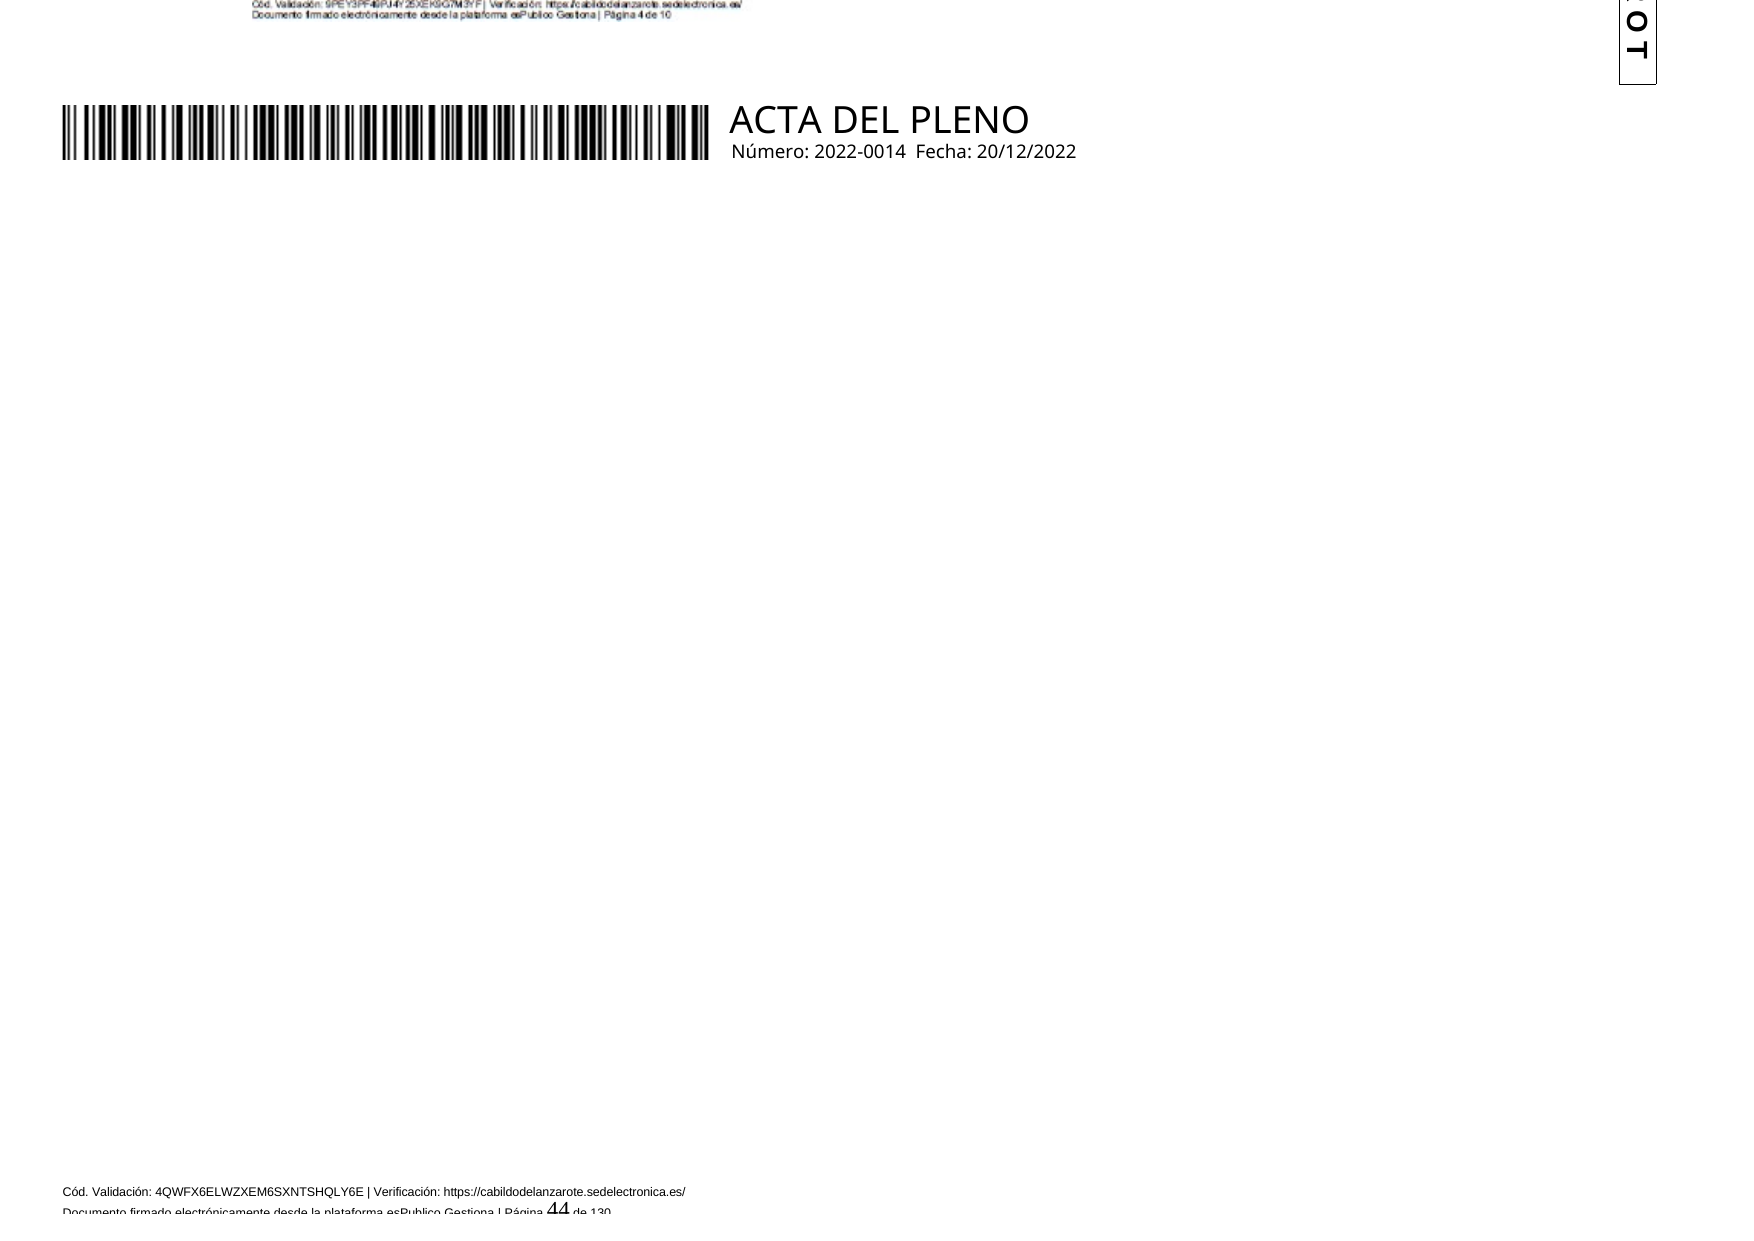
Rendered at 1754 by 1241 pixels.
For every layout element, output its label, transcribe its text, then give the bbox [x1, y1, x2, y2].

text L A N Z A R O T E [1620, 0, 1654, 83]
picture [251, 0, 1457, 22]
subtitle ACTA DEL PLENO [729, 98, 1727, 142]
picture [62, 105, 709, 160]
text Número: 2022-0014 Fecha: 20/12/2022 [731, 142, 1727, 163]
